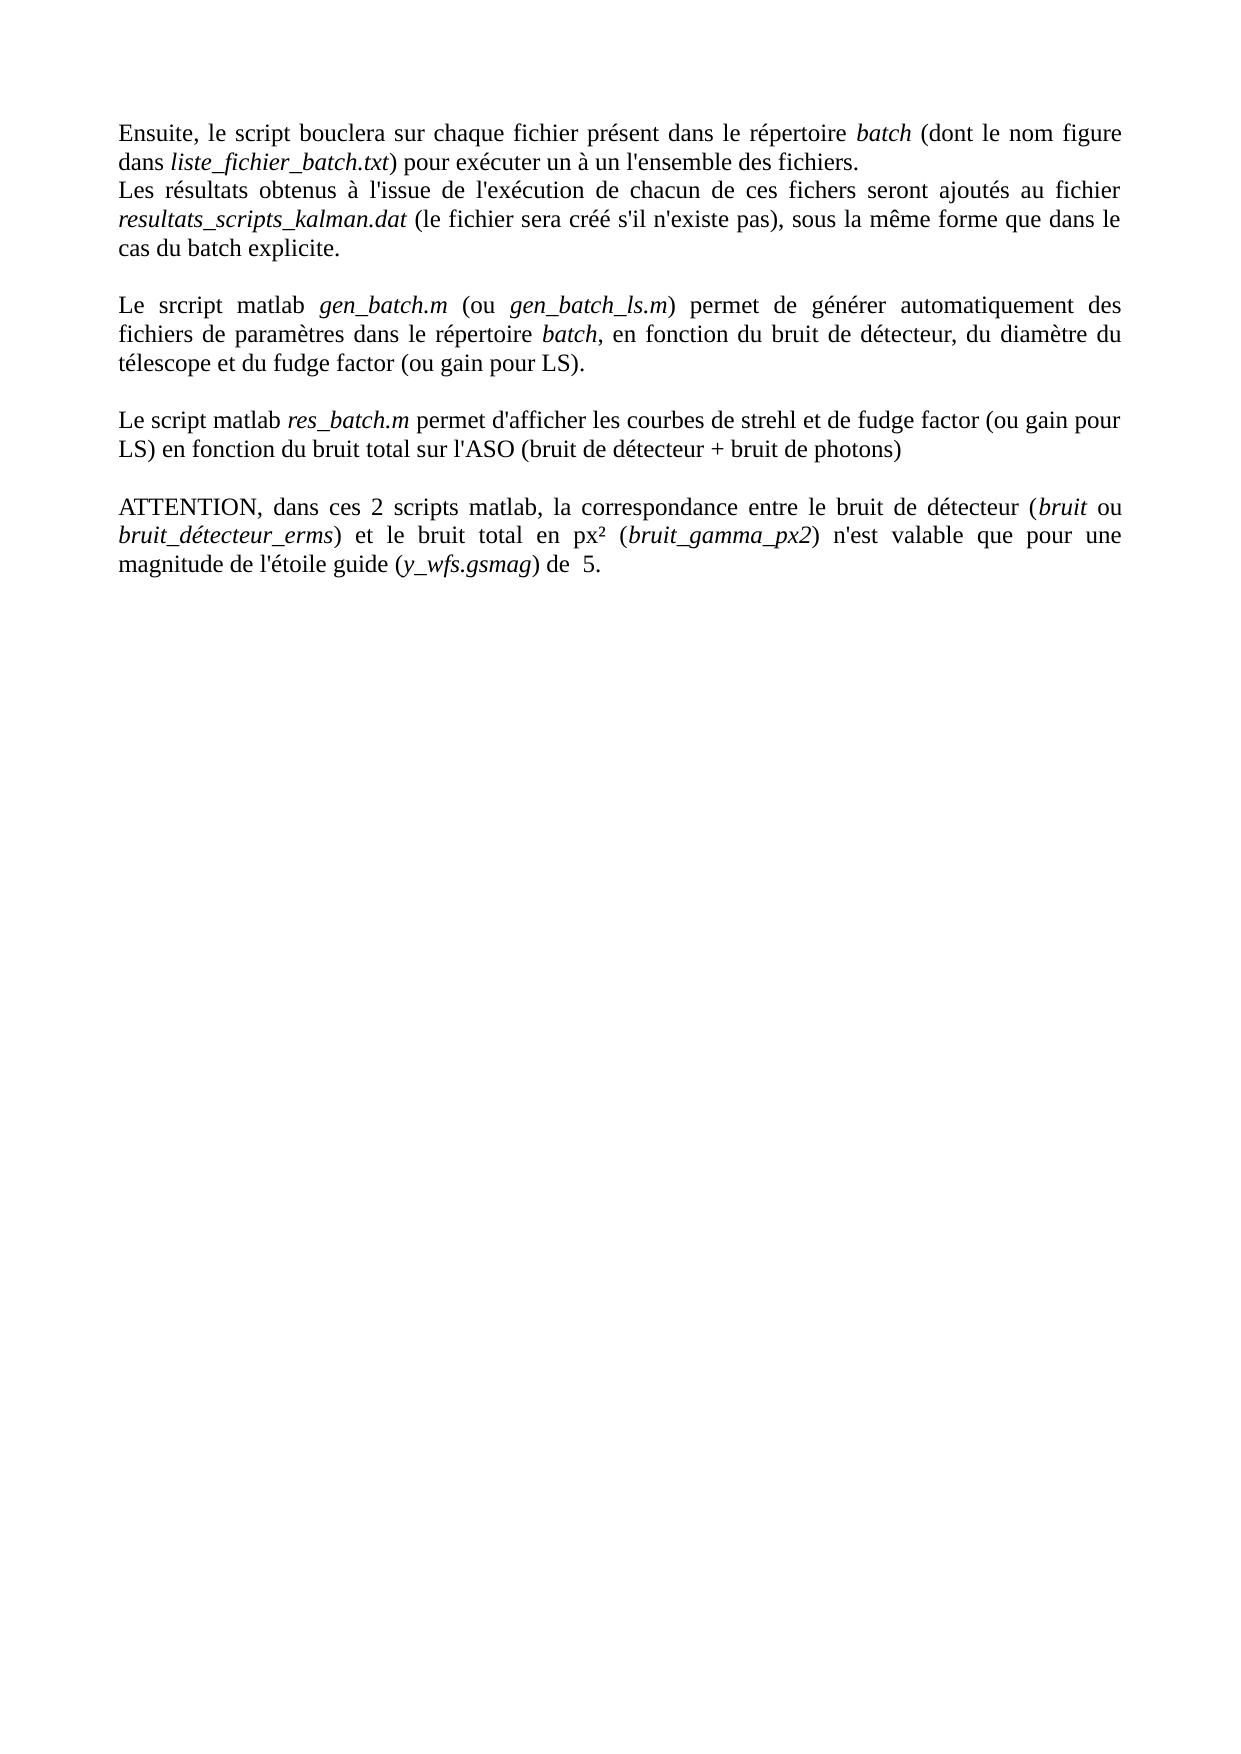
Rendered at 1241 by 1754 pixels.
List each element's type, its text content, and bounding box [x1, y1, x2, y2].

text Le script matlab res_batch.m permet d'afficher les courbes de strehl et de fudge factor (ou gain pour LS) en fonction du bruit total sur l'ASO (bruit de détecteur + bruit de photons) [118, 406, 1122, 463]
text ATTENTION, dans ces 2 scripts matlab, la correspondance entre le bruit de détecteur (bruit ou bruit_détecteur_erms) et le bruit total en px² (bruit_gamma_px2) n'est valable que pour une magnitude de l'étoile guide (y_wfs.gsmag) de 5. [118, 492, 1122, 578]
text Les résultats obtenus à l'issue de l'exécution de chacun de ces fichers seront ajoutés au fichier resultats_scripts_kalman.dat (le fichier sera créé s'il n'existe pas), sous la même forme que dans le cas du batch explicite. [118, 176, 1122, 262]
text Ensuite, le script bouclera sur chaque fichier présent dans le répertoire batch (dont le nom figure dans liste_fichier_batch.txt) pour exécuter un à un l'ensemble des fichiers. [118, 118, 1122, 176]
text Le srcript matlab gen_batch.m (ou gen_batch_ls.m) permet de générer automatiquement des fichiers de paramètres dans le répertoire batch, en fonction du bruit de détecteur, du diamètre du télescope et du fudge factor (ou gain pour LS). [118, 291, 1122, 377]
